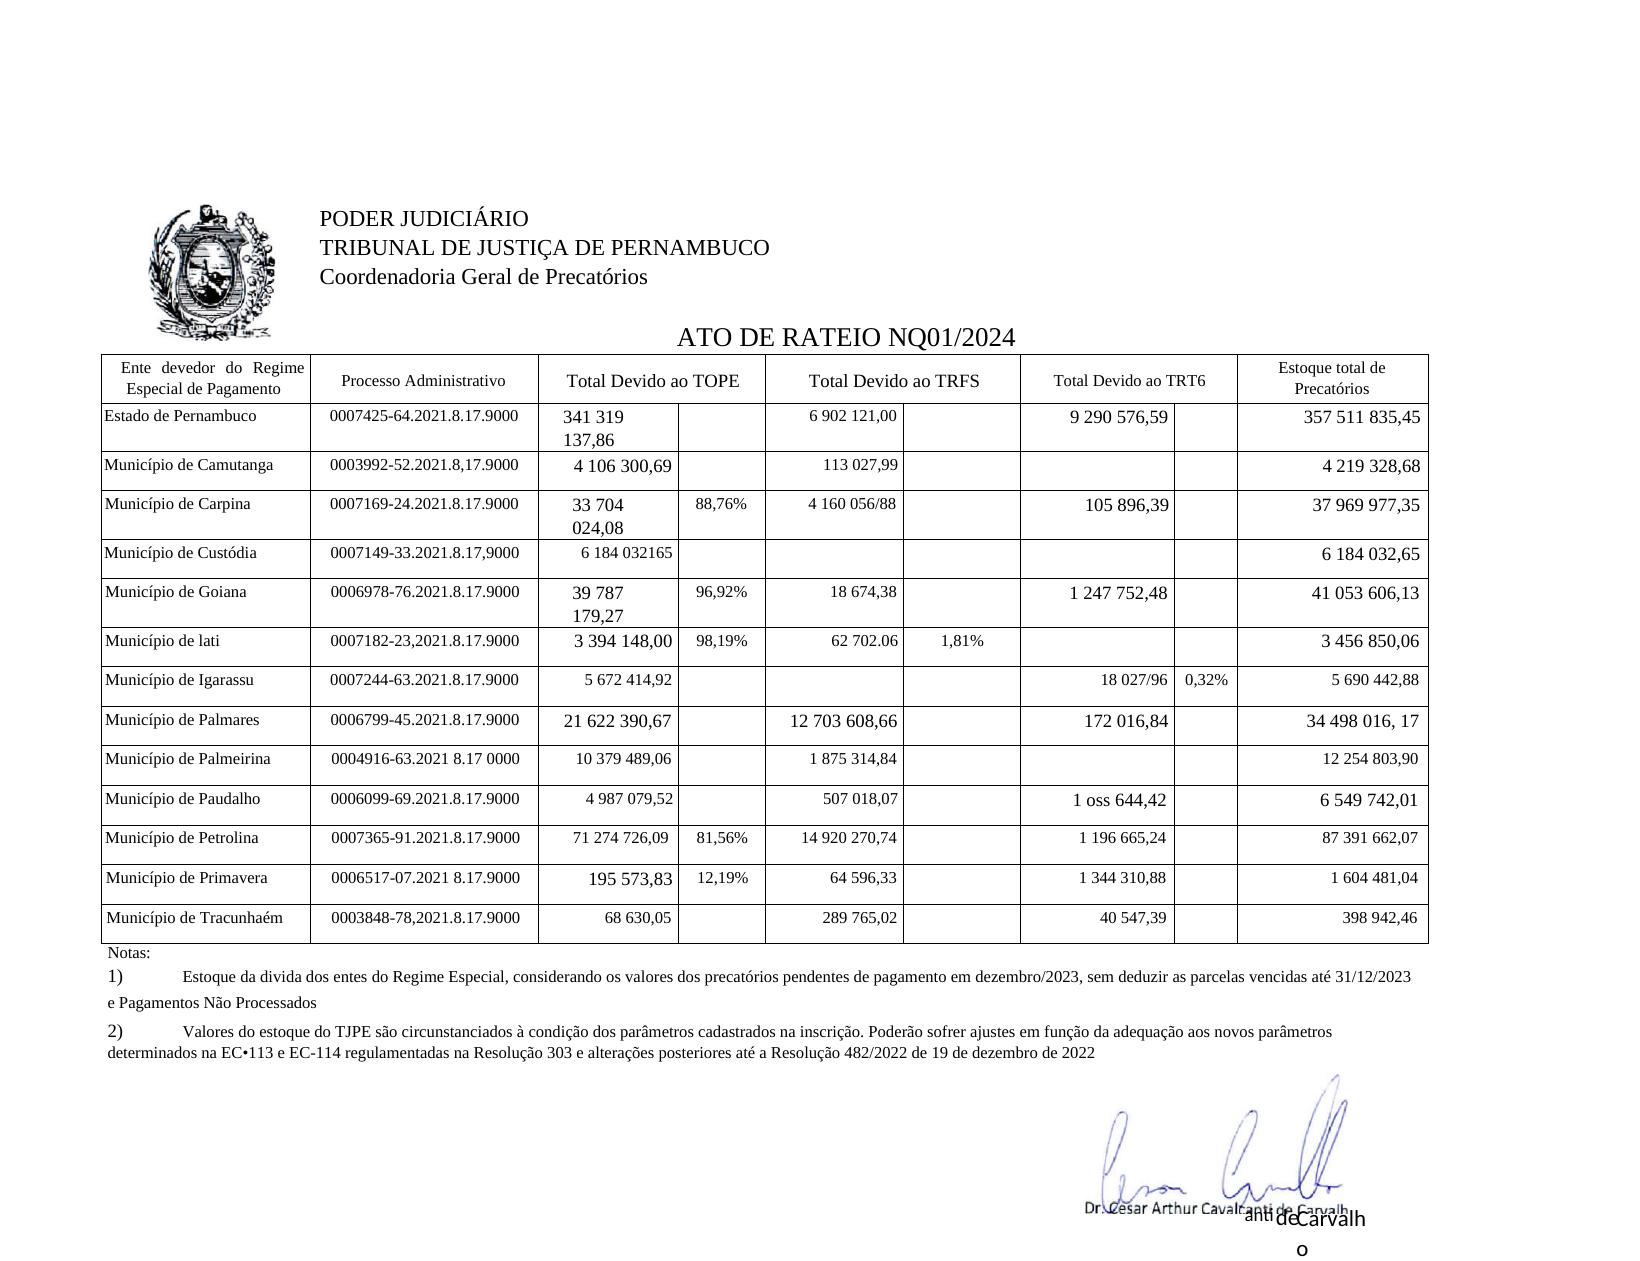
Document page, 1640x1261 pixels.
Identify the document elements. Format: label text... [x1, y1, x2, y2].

table_cell 105 896,39 [1021, 491, 1174, 539]
table_cell [1175, 491, 1237, 539]
table_cell 87 391 662,07 [1238, 826, 1428, 864]
table_cell 18 674,38 [766, 579, 903, 627]
table_cell Estado de Pernambuco [102, 404, 310, 451]
text TRIBUNAL DE JUSTIÇA DE PERNAMBUCO Coordenadoria Geral de Precatórios [276, 234, 828, 289]
table_cell [679, 786, 765, 824]
table_cell [904, 667, 1020, 706]
table_cell [679, 667, 765, 706]
table_cell 0003992-52.2021.8,17.9000 [311, 452, 538, 490]
table_cell 5 690 442,88 [1238, 667, 1428, 706]
table_cell 1 604 481,04 [1238, 865, 1428, 904]
table_cell Município de Primavera [102, 865, 310, 904]
table_cell [904, 865, 1020, 904]
table_header Total Devido ao TRFS [766, 355, 1020, 402]
table_cell [679, 540, 765, 578]
table_cell [904, 826, 1020, 864]
table_cell 0006517-07.2021 8.17.9000 [311, 865, 538, 904]
table_cell 4 219 328,68 [1238, 452, 1428, 490]
table_cell [1175, 865, 1237, 904]
table_cell 71 274 726,09 [539, 826, 678, 864]
table_cell Município de Petrolina [102, 826, 310, 864]
table_cell [679, 404, 765, 451]
table_cell 9 290 576,59 [1021, 404, 1174, 451]
table_cell 40 547,39 [1021, 905, 1174, 943]
table_cell [1175, 579, 1237, 627]
table_cell 507 018,07 [766, 786, 903, 824]
table_cell Município de Palmares [102, 707, 310, 745]
table_cell 4 987 079,52 [539, 786, 678, 824]
table_cell [1175, 452, 1237, 490]
table_cell [1021, 628, 1174, 666]
table_cell 289 765,02 [766, 905, 903, 943]
table_cell [1175, 786, 1237, 824]
table_cell Município de Igarassu [102, 667, 310, 706]
table_cell 0007169-24.2021.8.17.9000 [311, 491, 538, 539]
table_cell 5 672 414,92 [539, 667, 678, 706]
table_cell 3 394 148,00 [539, 628, 678, 666]
table_cell Município de Custódia [102, 540, 310, 578]
table_cell 1 247 752,48 [1021, 579, 1174, 627]
table_cell 398 942,46 [1238, 905, 1428, 943]
table_cell 0007149-33.2021.8.17,9000 [311, 540, 538, 578]
table_header Estoque total de Precatórios [1238, 355, 1428, 402]
table_cell 0007182-23,2021.8.17.9000 [311, 628, 538, 666]
table_cell 96,92% [679, 579, 765, 627]
table_cell 12,19% [679, 865, 765, 904]
table_cell [679, 905, 765, 943]
table_cell 68 630,05 [539, 905, 678, 943]
table_header Total Devido ao TRT6 [1021, 355, 1237, 402]
table_cell Município de Paudalho [102, 786, 310, 824]
table_cell 18 027/96 [1021, 667, 1174, 706]
table_cell [904, 786, 1020, 824]
table_cell [1175, 826, 1237, 864]
table_cell 0006978-76.2021.8.17.9000 [311, 579, 538, 627]
table_cell [904, 905, 1020, 943]
table_cell [1175, 628, 1237, 666]
text PODER JUDICIÁRIO [276, 205, 828, 231]
table_cell Município de Tracunhaém [102, 905, 310, 943]
table_cell 39 787 179,27 [539, 579, 678, 627]
table_cell 4 106 300,69 [539, 452, 678, 490]
table_cell 1 196 665,24 [1021, 826, 1174, 864]
table_cell 172 016,84 [1021, 707, 1174, 745]
table_cell 6 549 742,01 [1238, 786, 1428, 824]
table_cell [766, 540, 903, 578]
table_cell 0007425-64.2021.8.17.9000 [311, 404, 538, 451]
table_cell 14 920 270,74 [766, 826, 903, 864]
table_cell Município de Camutanga [102, 452, 310, 490]
table_cell [1021, 540, 1174, 578]
table_cell [904, 404, 1020, 451]
table_cell [1175, 746, 1237, 785]
table_cell [1175, 905, 1237, 943]
table_cell [679, 746, 765, 785]
table_header Processo Administrativo [311, 355, 538, 402]
list Valores do estoque do TJPE são circunstanciados à condição dos parâmetros cadastrados na inscrição. Poderão sofrer ajustes em função da adequação aos novos parâmetros determinados na EC•113 e EC-114 regulamentadas na Resolução 303 e alterações posteriores até a Resolução 482/2022 de 19 de dezembro de 2022 [107, 1019, 1421, 1062]
table_cell 357 511 835,45 [1238, 404, 1428, 451]
table_cell [1021, 746, 1174, 785]
table_cell Município de Goiana [102, 579, 310, 627]
table_cell Município de Carpina [102, 491, 310, 539]
text Notas: [107, 944, 1421, 962]
table_cell 10 379 489,06 [539, 746, 678, 785]
table_cell 62 702.06 [766, 628, 903, 666]
picture [148, 204, 276, 341]
table_cell [904, 746, 1020, 785]
table_cell Município de Palmeirina [102, 746, 310, 785]
table_cell 37 969 977,35 [1238, 491, 1428, 539]
table_header Total Devido ao TOPE [539, 355, 765, 402]
table_cell 0006099-69.2021.8.17.9000 [311, 786, 538, 824]
picture [1085, 1074, 1348, 1214]
table_cell 341 319 137,86 [539, 404, 678, 451]
table_cell 113 027,99 [766, 452, 903, 490]
table_cell [904, 707, 1020, 745]
table_cell [1175, 540, 1237, 578]
table_cell 98,19% [679, 628, 765, 666]
table_cell 41 053 606,13 [1238, 579, 1428, 627]
table_cell 6 184 032,65 [1238, 540, 1428, 578]
table_cell 12 254 803,90 [1238, 746, 1428, 785]
table_cell 1,81% [904, 628, 1020, 666]
table_cell 0,32% [1175, 667, 1237, 706]
table_cell 1 875 314,84 [766, 746, 903, 785]
table_cell [679, 707, 765, 745]
table_cell 33 704 024,08 [539, 491, 678, 539]
table_cell 12 703 608,66 [766, 707, 903, 745]
table_cell 1 344 310,88 [1021, 865, 1174, 904]
table_cell 195 573,83 [539, 865, 678, 904]
table_cell 21 622 390,67 [539, 707, 678, 745]
table_cell 0004916-63.2021 8.17 0000 [311, 746, 538, 785]
table_cell [904, 491, 1020, 539]
table_cell 64 596,33 [766, 865, 903, 904]
table_cell [679, 452, 765, 490]
table_cell 1 oss 644,42 [1021, 786, 1174, 824]
table_cell 0003848-78,2021.8.17.9000 [311, 905, 538, 943]
table_cell [1175, 404, 1237, 451]
table_cell [904, 579, 1020, 627]
table_cell 81,56% [679, 826, 765, 864]
table_cell 0007365-91.2021.8.17.9000 [311, 826, 538, 864]
table_cell 4 160 056/88 [766, 491, 903, 539]
table_cell 0006799-45.2021.8.17.9000 [311, 707, 538, 745]
list Estoque da divida dos entes do Regime Especial, considerando os valores dos precatórios pendentes de pagamento em dezembro/2023, sem deduzir as parcelas vencidas até 31/12/2023 e Pagamentos Não Processados [107, 965, 1421, 1012]
table_cell [904, 452, 1020, 490]
table_cell 6 184 032165 [539, 540, 678, 578]
table_cell [1021, 452, 1174, 490]
table_cell [1175, 707, 1237, 745]
table_cell 34 498 016, 17 [1238, 707, 1428, 745]
table_cell 0007244-63.2021.8.17.9000 [311, 667, 538, 706]
table_cell [766, 667, 903, 706]
table_cell 3 456 850,06 [1238, 628, 1428, 666]
table_cell Município de lati [102, 628, 310, 666]
table_cell [904, 540, 1020, 578]
table_header Ente devedor do Regime Especial de Pagamento [102, 355, 310, 402]
table_cell 6 902 121,00 [766, 404, 903, 451]
table_cell 88,76% [679, 491, 765, 539]
subtitle ATO DE RATEIO NQ01/2024 [106, 321, 1417, 352]
